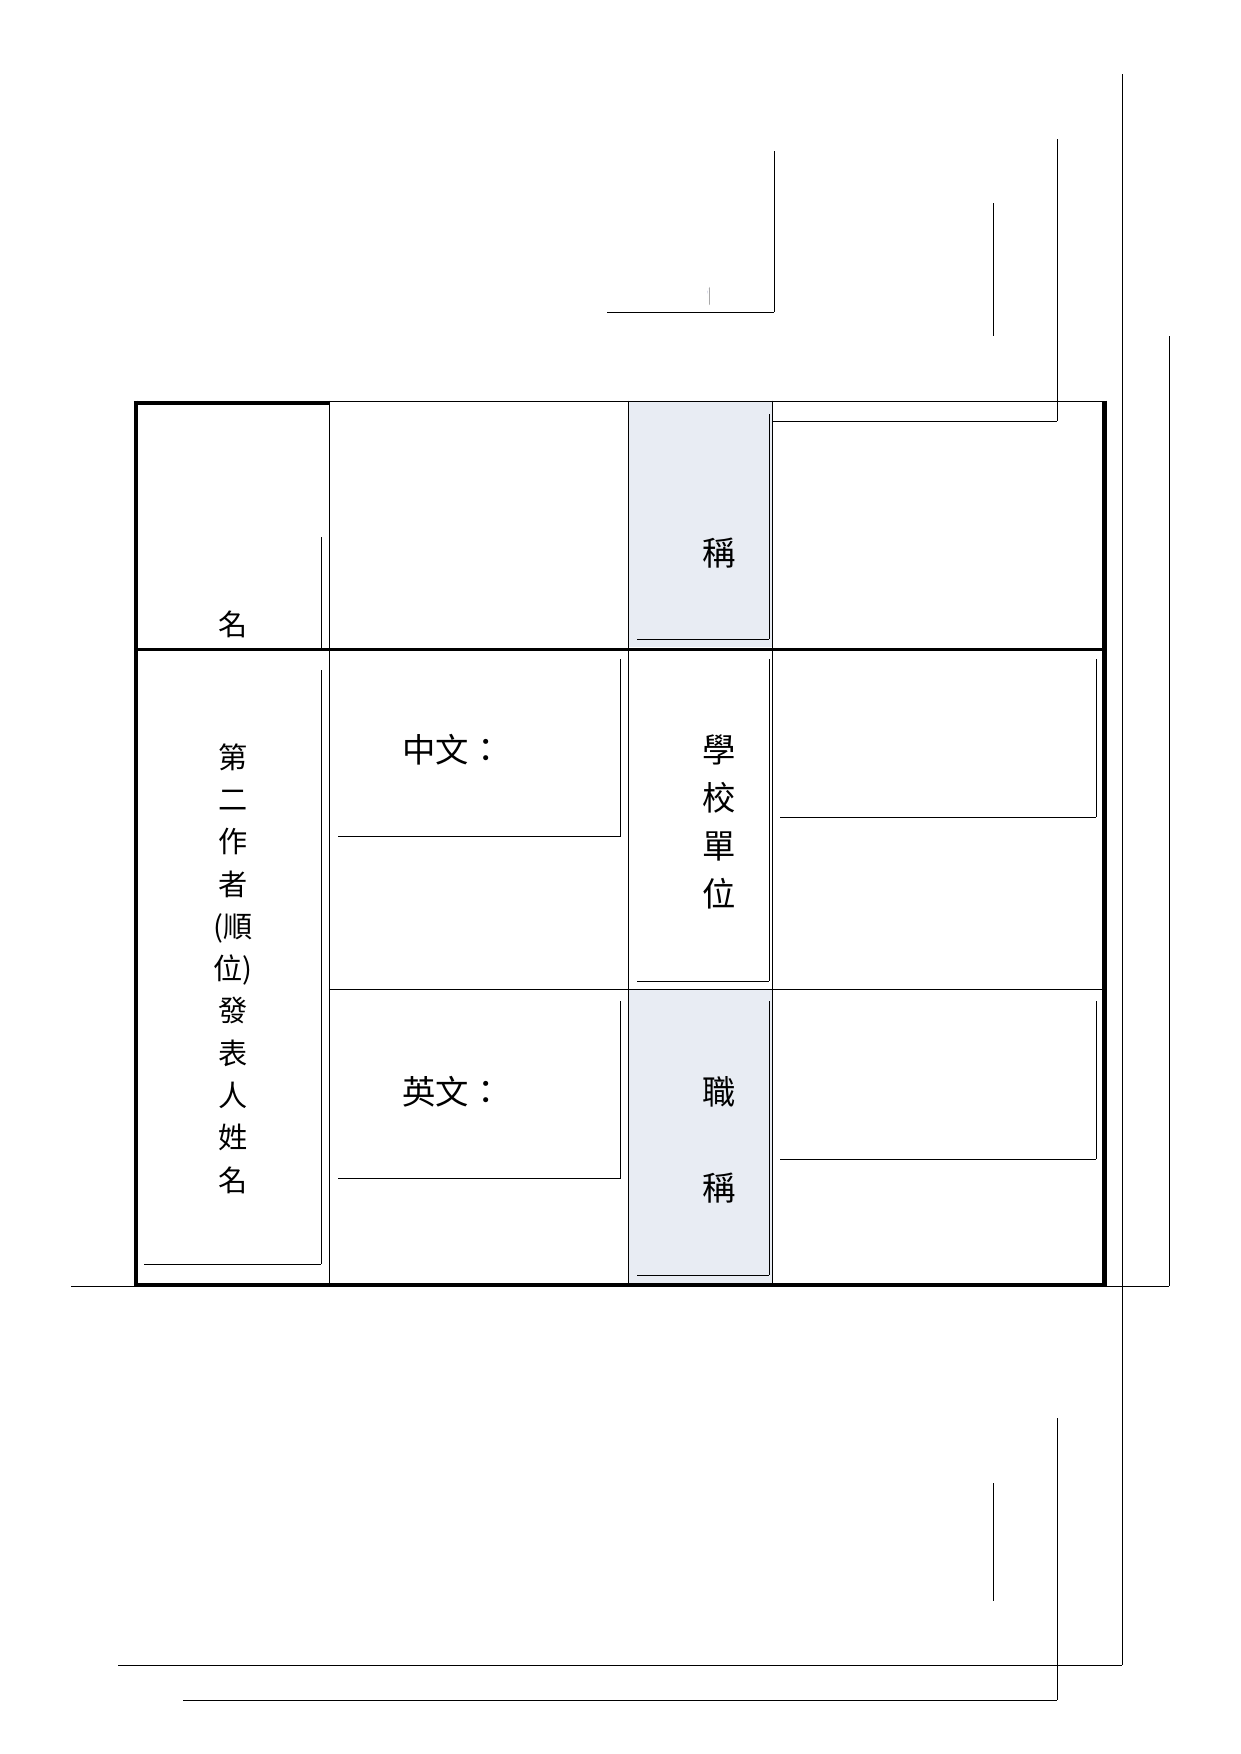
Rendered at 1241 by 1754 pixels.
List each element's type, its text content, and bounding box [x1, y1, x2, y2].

table_cell 中文： [330, 651, 628, 989]
table_cell 第二作者(順位) 發表人姓名 [138, 651, 329, 1283]
table_cell 稱 [629, 402, 772, 647]
table_cell [773, 990, 1102, 1283]
table_cell 學校單位 [629, 651, 772, 989]
table_cell [330, 402, 628, 647]
table_cell 英文： [330, 990, 628, 1283]
table_cell [773, 651, 1102, 989]
table_cell 職 稱 [629, 990, 772, 1283]
table_header 名 [138, 405, 329, 647]
table_cell [773, 402, 1102, 647]
